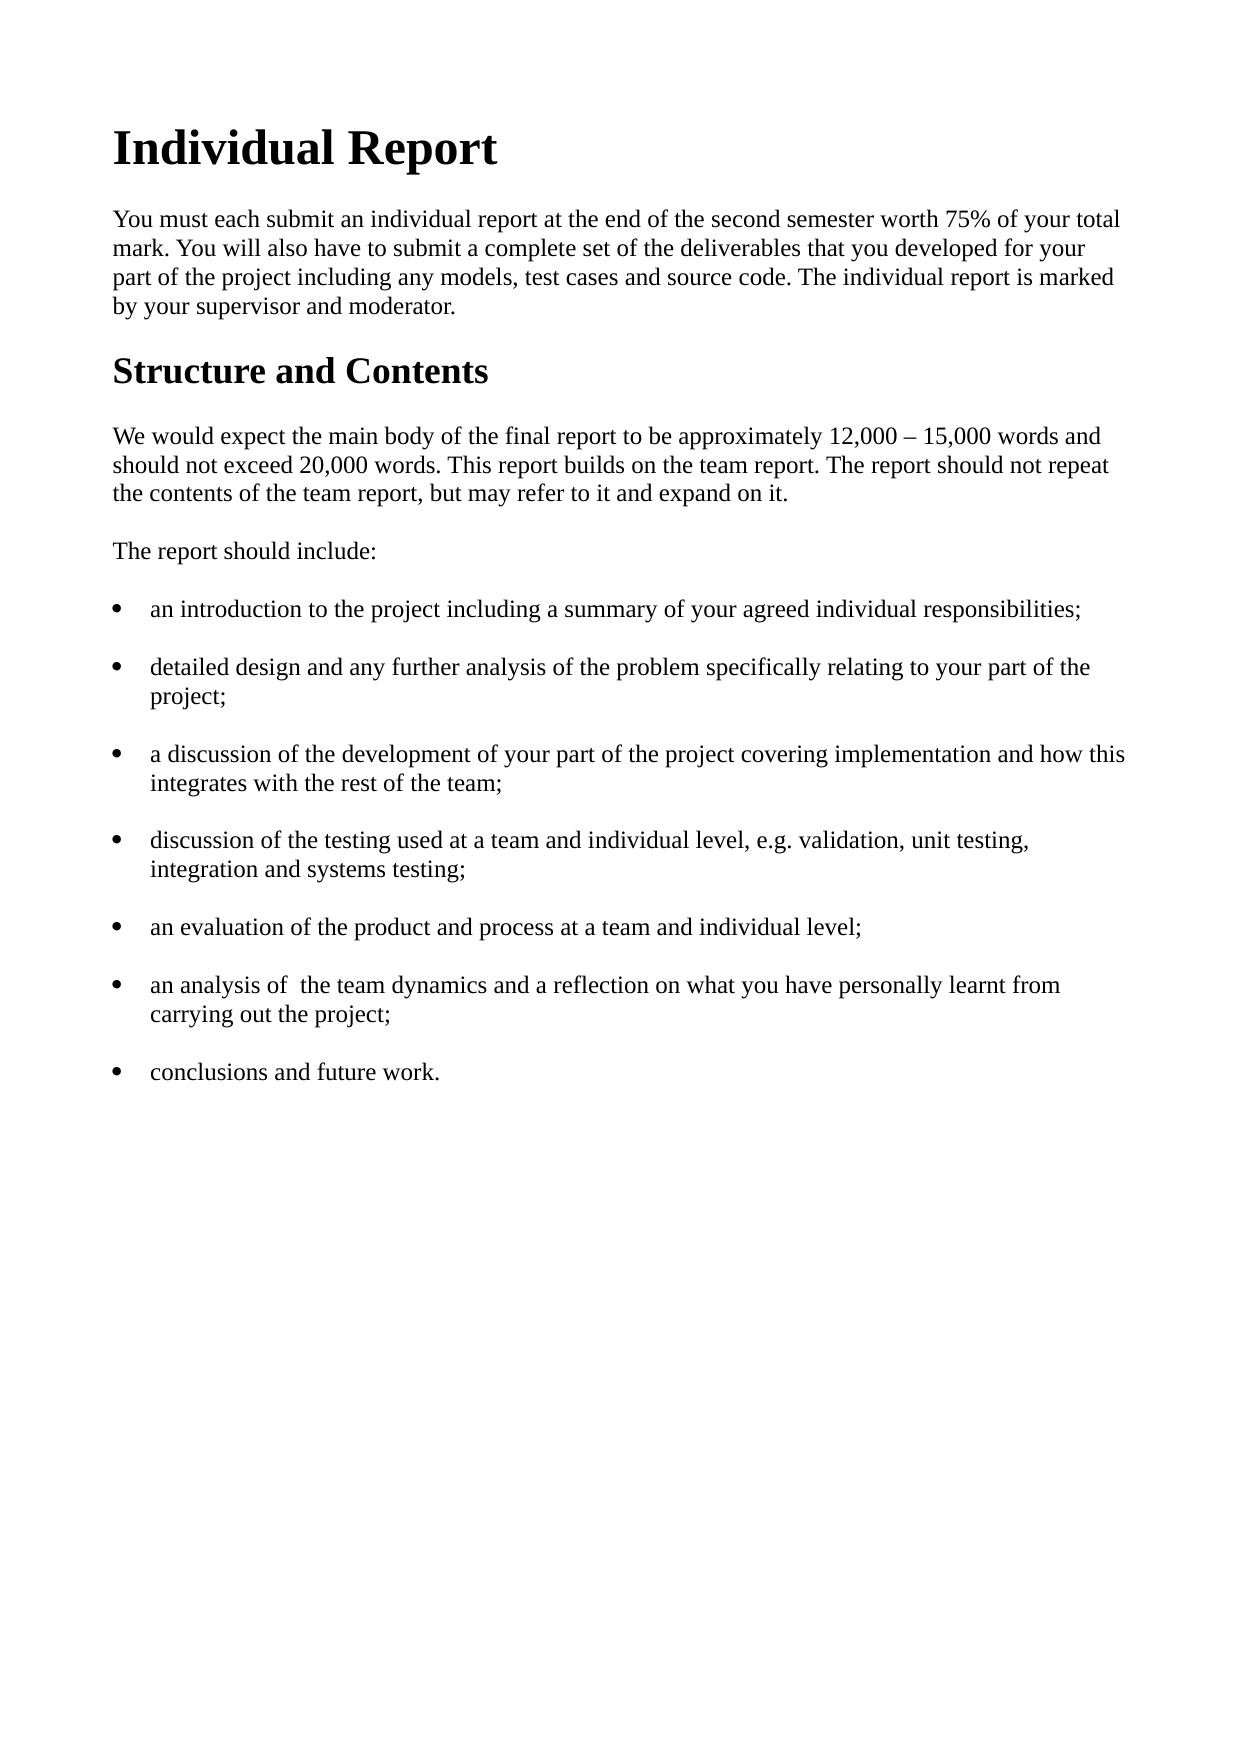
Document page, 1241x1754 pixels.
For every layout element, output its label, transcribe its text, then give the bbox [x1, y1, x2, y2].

subtitle conclusions and future work. [112, 1057, 1128, 1086]
subtitle Structure and Contents [112, 349, 1128, 392]
subtitle discussion of the testing used at a team and individual level, e.g. validation, unit testing, integration and systems testing; [112, 826, 1128, 883]
subtitle detailed design and any further analysis of the problem specifically relating to your part of the project; [112, 652, 1128, 710]
subtitle a discussion of the development of your part of the project covering implementation and how this integrates with the rest of the team; [112, 739, 1128, 796]
text You must each submit an individual report at the end of the second semester worth 75% of your total mark. You will also have to submit a complete set of the deliverables that you developed for your part of the project including any models, test cases and source code. The individual report is marked by your supervisor and moderator. [112, 204, 1128, 319]
subtitle The report should include: [112, 536, 1128, 565]
subtitle We would expect the main body of the final report to be approximately 12,000 – 15,000 words and should not exceed 20,000 words. This report builds on the team report. The report should not repeat the contents of the team report, but may refer to it and expand on it. [112, 421, 1128, 507]
subtitle an introduction to the project including a summary of your agreed individual responsibilities; [112, 594, 1128, 623]
subtitle an evaluation of the product and process at a team and individual level; [112, 912, 1128, 941]
subtitle an analysis of the team dynamics and a reflection on what you have personally learnt from carrying out the project; [112, 970, 1128, 1028]
subtitle Individual Report [112, 118, 1128, 175]
